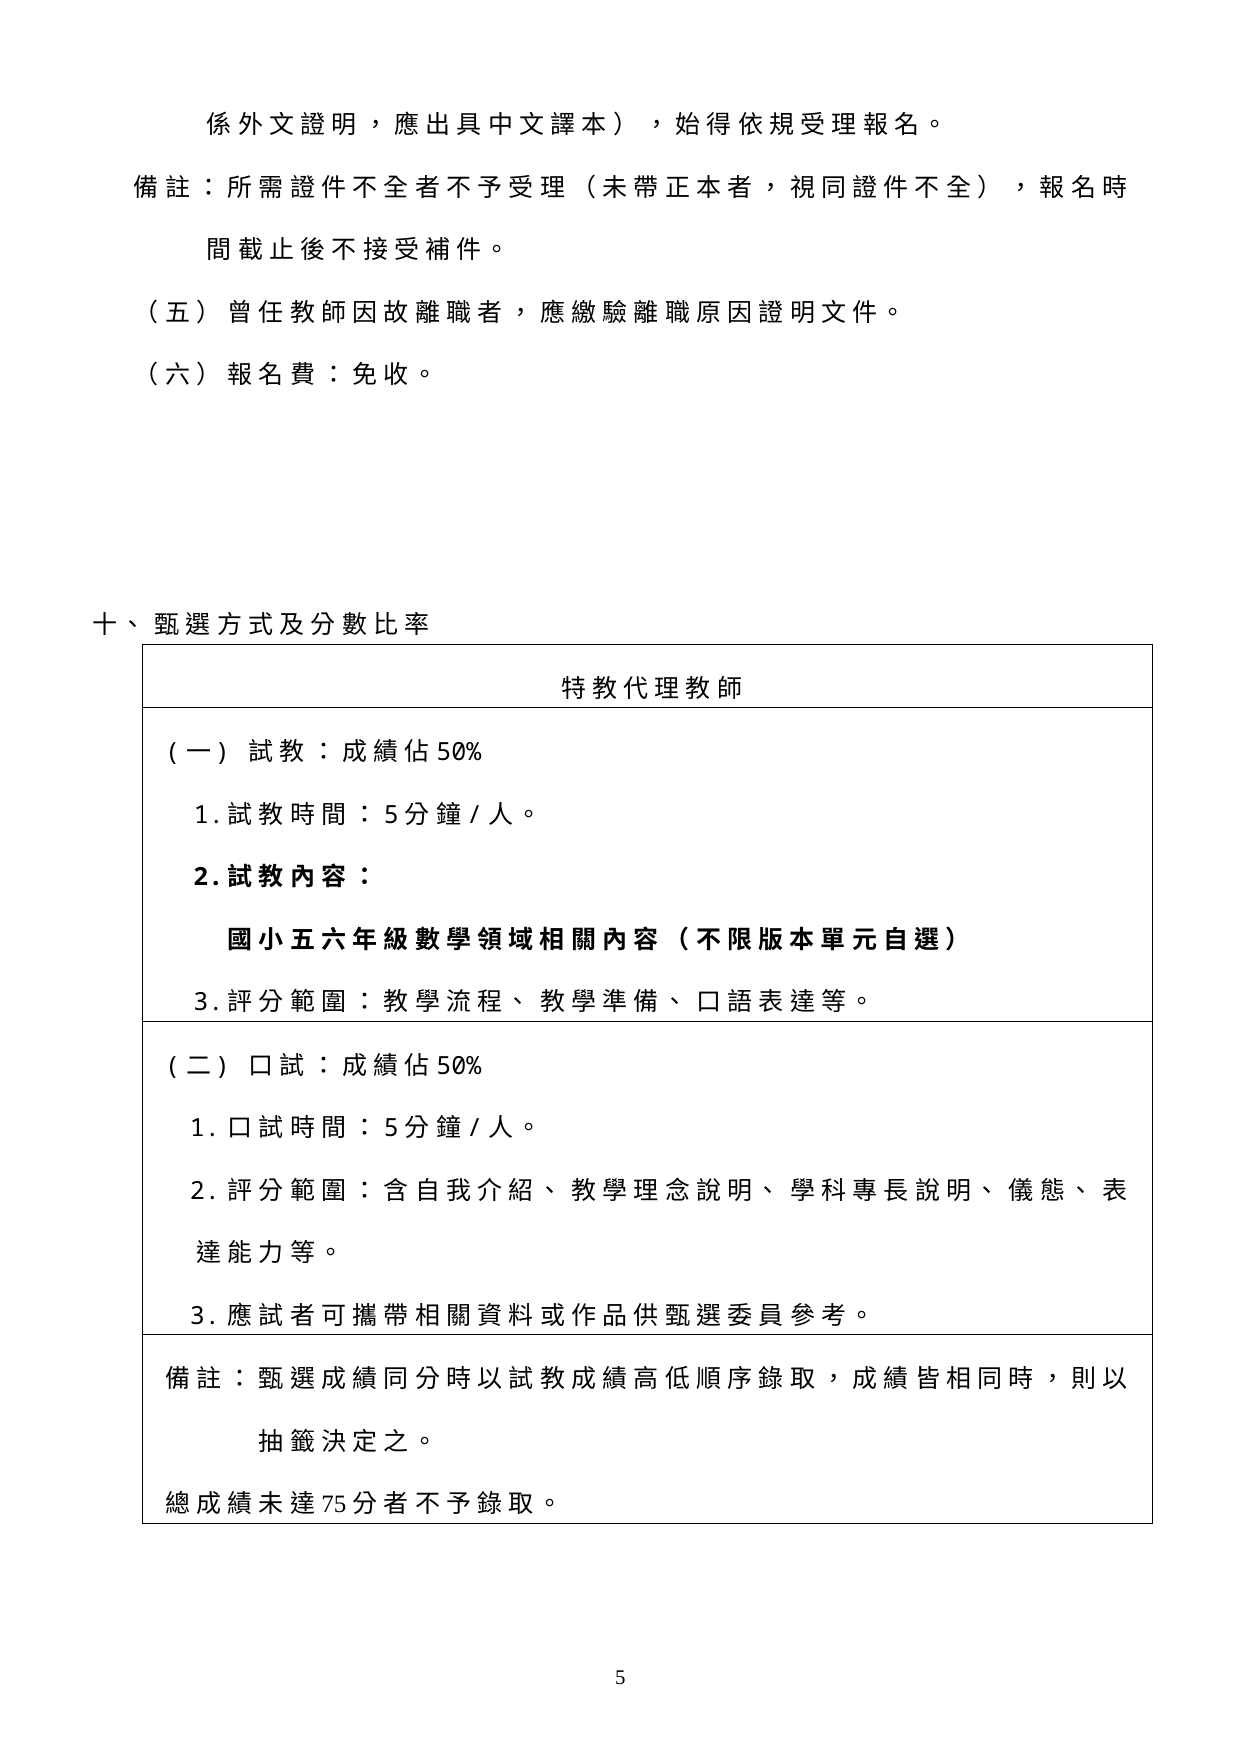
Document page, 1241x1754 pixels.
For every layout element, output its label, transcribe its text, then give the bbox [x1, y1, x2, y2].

text 備註：所需證件不全者不予受理（未帶正本者，視同證件不全），報名時間截止後不接受補件。 [126, 143, 1151, 268]
table_cell (二) 口試：成績佔50% 1.口試時間：5分鐘/人。 2.評分範圍：含自我介紹、教學理念說明、學科專長說明、儀態、表達能力等。 3.應試者可攜帶相關資料或作品供甄選委員參考。 [143, 1022, 1152, 1334]
text 十、甄選方式及分數比率 [89, 581, 1151, 643]
text 係外文證明，應出具中文譯本），始得依規受理報名。 [126, 81, 1151, 143]
table_cell (一) 試教：成績佔50% 1.試教時間：5分鐘/人。 2.試教內容： 國小五六年級數學領域相關內容（不限版本單元自選） 3.評分範圍：教學流程、教學準備、口語表達等。 [143, 708, 1152, 1021]
table_header 特教代理教師 [143, 645, 1152, 707]
table_cell 備註：甄選成績同分時以試教成績高低順序錄取，成績皆相同時，則以抽籤決定之。 總成績未達75分者不予錄取。 [143, 1335, 1152, 1523]
text （六）報名費：免收。 [126, 331, 1151, 393]
text （五）曾任教師因故離職者，應繳驗離職原因證明文件。 [126, 268, 1151, 331]
